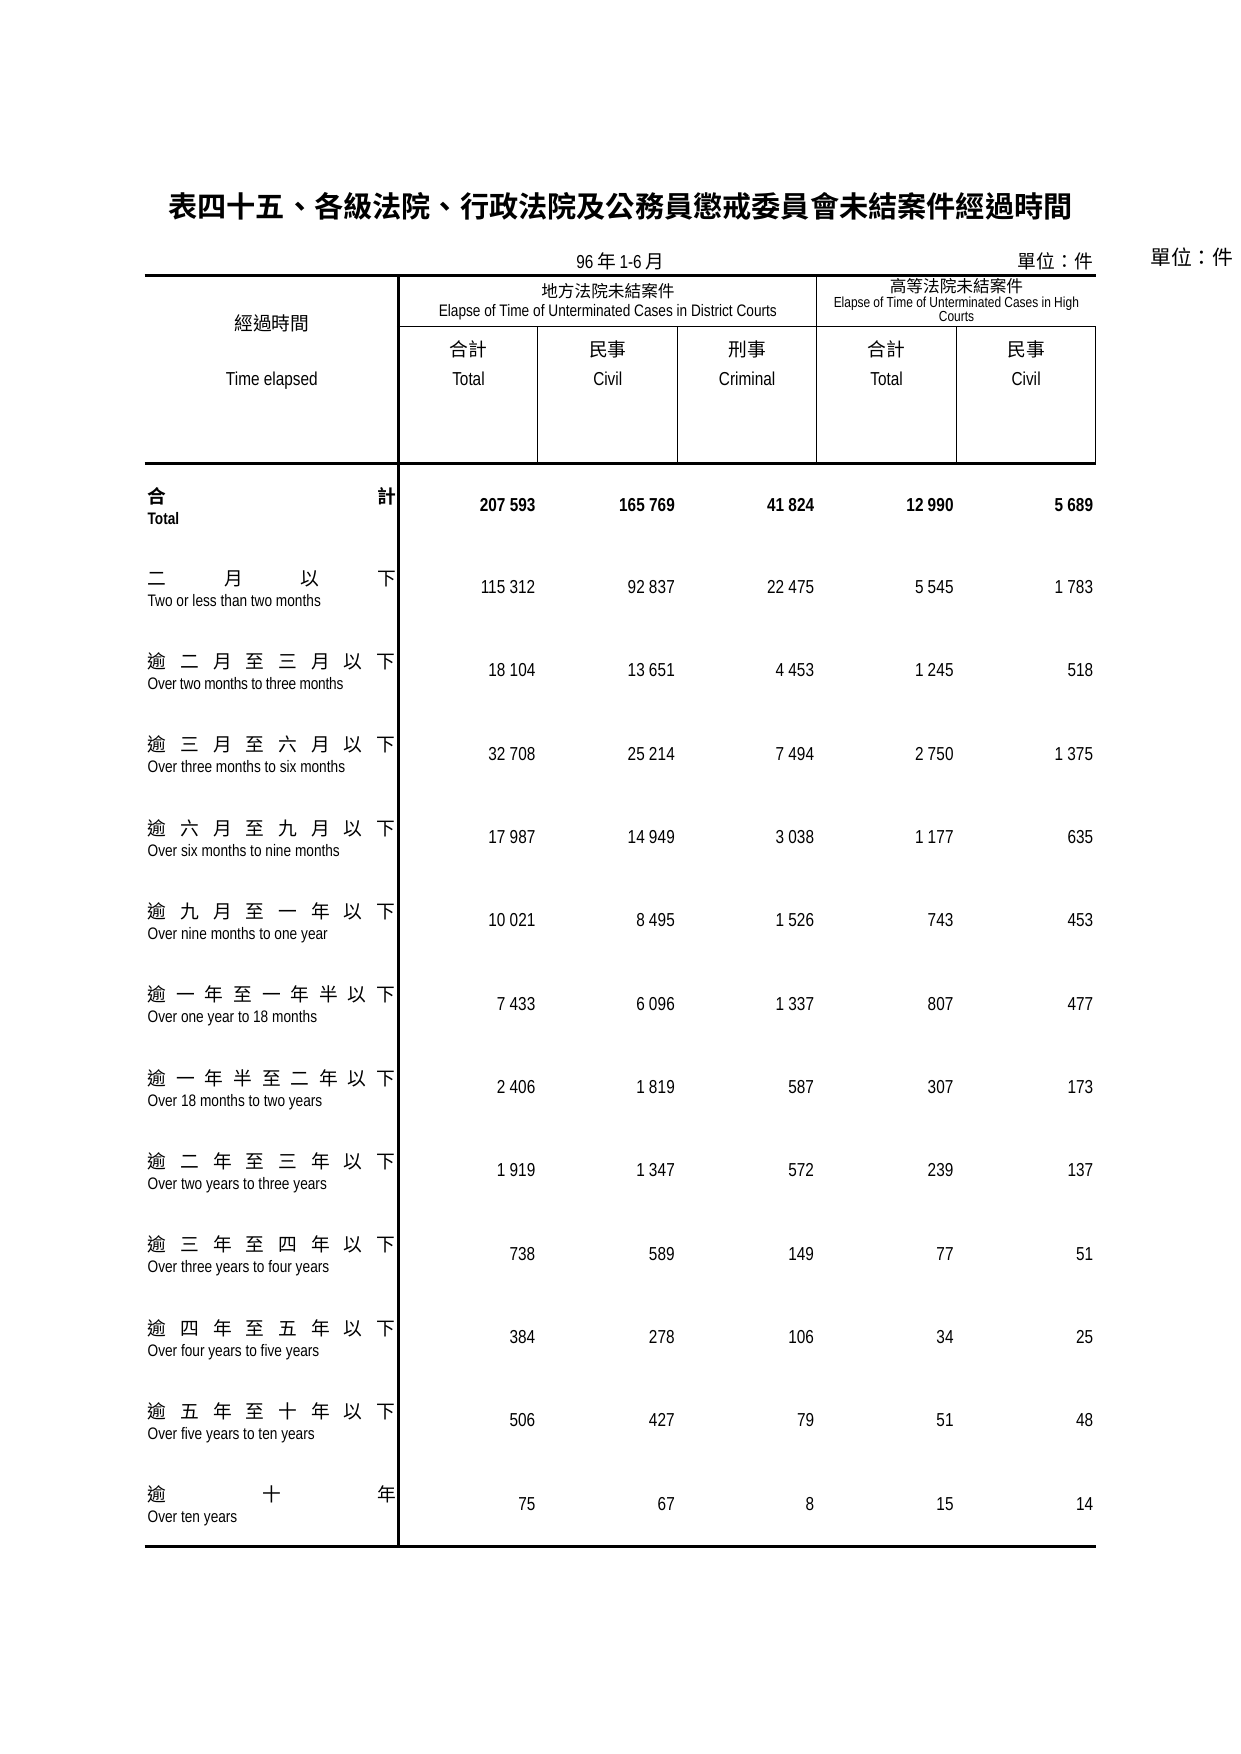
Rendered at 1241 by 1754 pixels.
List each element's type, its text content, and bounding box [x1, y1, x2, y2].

table_cell 67 [538, 1462, 677, 1545]
table_cell 10 021 [400, 878, 538, 962]
table_cell Time elapsed [145, 368, 397, 462]
table_header 高等法院未結案件 Elapse of Time of Unterminated Cases in High Courts [817, 277, 1096, 326]
table_cell 137 [956, 1128, 1096, 1212]
table_cell 278 [538, 1295, 677, 1378]
table_cell Civil [538, 368, 677, 462]
table_cell 25 [956, 1295, 1096, 1378]
table_cell 587 [677, 1045, 817, 1128]
text [1150, 266, 1240, 273]
table_cell 92 837 [538, 545, 677, 628]
table_cell 1 526 [677, 878, 817, 962]
table_cell 79 [677, 1378, 817, 1462]
table_cell 1 337 [677, 962, 817, 1045]
table_cell 逾三年至四年以下 Over three years to four years [145, 1212, 397, 1295]
table_header 經過時間 [145, 277, 397, 368]
table_cell 民事 [957, 327, 1095, 368]
table_cell 738 [400, 1212, 538, 1295]
table_cell 逾一年半至二年以下 Over 18 months to two years [145, 1045, 397, 1128]
table_cell 77 [817, 1212, 956, 1295]
table_cell 2 750 [817, 712, 956, 795]
table_cell 149 [677, 1212, 817, 1295]
table_cell Civil [957, 368, 1095, 462]
table_cell 逾五年至十年以下 Over five years to ten years [145, 1378, 397, 1462]
table_cell 7 433 [400, 962, 538, 1045]
table_cell Total [817, 368, 956, 462]
table_cell 506 [400, 1378, 538, 1462]
table_cell 518 [956, 628, 1096, 712]
table_cell 民事 [538, 327, 677, 368]
table_cell Total [400, 368, 537, 462]
table_cell 589 [538, 1212, 677, 1295]
text 單位：件 [1150, 241, 1240, 266]
table_cell 逾二月至三月以下 Over two months to three months [145, 628, 397, 712]
table_cell 逾二年至三年以下 Over two years to three years [145, 1128, 397, 1212]
table_cell 2 406 [400, 1045, 538, 1128]
table_cell 1 819 [538, 1045, 677, 1128]
table_cell 384 [400, 1295, 538, 1378]
table_cell 合計 [400, 327, 537, 368]
table_cell 34 [817, 1295, 956, 1378]
table_cell 逾十年 Over ten years [145, 1462, 397, 1545]
table_cell 743 [817, 878, 956, 962]
table_cell Criminal [678, 368, 816, 462]
table_cell 75 [400, 1462, 538, 1545]
table_cell 18 104 [400, 628, 538, 712]
table_cell 207 593 [400, 465, 538, 545]
table_cell 3 038 [677, 795, 817, 878]
table_cell 239 [817, 1128, 956, 1212]
table_cell 1 177 [817, 795, 956, 878]
table_header 地方法院未結案件 Elapse of Time of Unterminated Cases in District Courts [400, 277, 816, 326]
table_cell 635 [956, 795, 1096, 878]
table_cell 477 [956, 962, 1096, 1045]
table_cell 逾六月至九月以下 Over six months to nine months [145, 795, 397, 878]
table_cell 22 475 [677, 545, 817, 628]
table_cell 1 245 [817, 628, 956, 712]
table_cell 逾一年至一年半以下 Over one year to 18 months [145, 962, 397, 1045]
table_cell 115 312 [400, 545, 538, 628]
table_cell 572 [677, 1128, 817, 1212]
table_cell 51 [817, 1378, 956, 1462]
table_cell 48 [956, 1378, 1096, 1462]
text 96年1-6月 單位：件 [148, 247, 1092, 274]
table_cell 17 987 [400, 795, 538, 878]
table_cell 307 [817, 1045, 956, 1128]
table_cell 13 651 [538, 628, 677, 712]
table_cell 8 495 [538, 878, 677, 962]
table_cell 106 [677, 1295, 817, 1378]
table_cell 14 [956, 1462, 1096, 1545]
text [1150, 233, 1240, 241]
table_cell 逾九月至一年以下 Over nine months to one year [145, 878, 397, 962]
table_cell 7 494 [677, 712, 817, 795]
table_cell 165 769 [538, 465, 677, 545]
table_cell 1 783 [956, 545, 1096, 628]
table_cell 逾四年至五年以下 Over four years to five years [145, 1295, 397, 1378]
table_cell 32 708 [400, 712, 538, 795]
table_cell 合計 Total [145, 465, 397, 545]
table_cell 逾三月至六月以下 Over three months to six months [145, 712, 397, 795]
table_cell 427 [538, 1378, 677, 1462]
table_cell 173 [956, 1045, 1096, 1128]
table_cell 1 347 [538, 1128, 677, 1212]
table_cell 807 [817, 962, 956, 1045]
table_cell 1 919 [400, 1128, 538, 1212]
table_cell 41 824 [677, 465, 817, 545]
table_cell 刑事 [678, 327, 816, 368]
table_cell 5 689 [956, 465, 1096, 545]
table_cell 51 [956, 1212, 1096, 1295]
table_cell 二月以下 Two or less than two months [145, 545, 397, 628]
table_cell 15 [817, 1462, 956, 1545]
table_cell 5 545 [817, 545, 956, 628]
text 表四十五、各級法院、行政法院及公務員懲戒委員會未結案件經過時間 [148, 183, 1092, 225]
table_cell 1 375 [956, 712, 1096, 795]
table_cell 12 990 [817, 465, 956, 545]
table_cell 25 214 [538, 712, 677, 795]
table_cell 14 949 [538, 795, 677, 878]
table_cell 4 453 [677, 628, 817, 712]
table_cell 453 [956, 878, 1096, 962]
table_cell 合計 [817, 327, 956, 368]
table_cell 8 [677, 1462, 817, 1545]
table_cell 6 096 [538, 962, 677, 1045]
